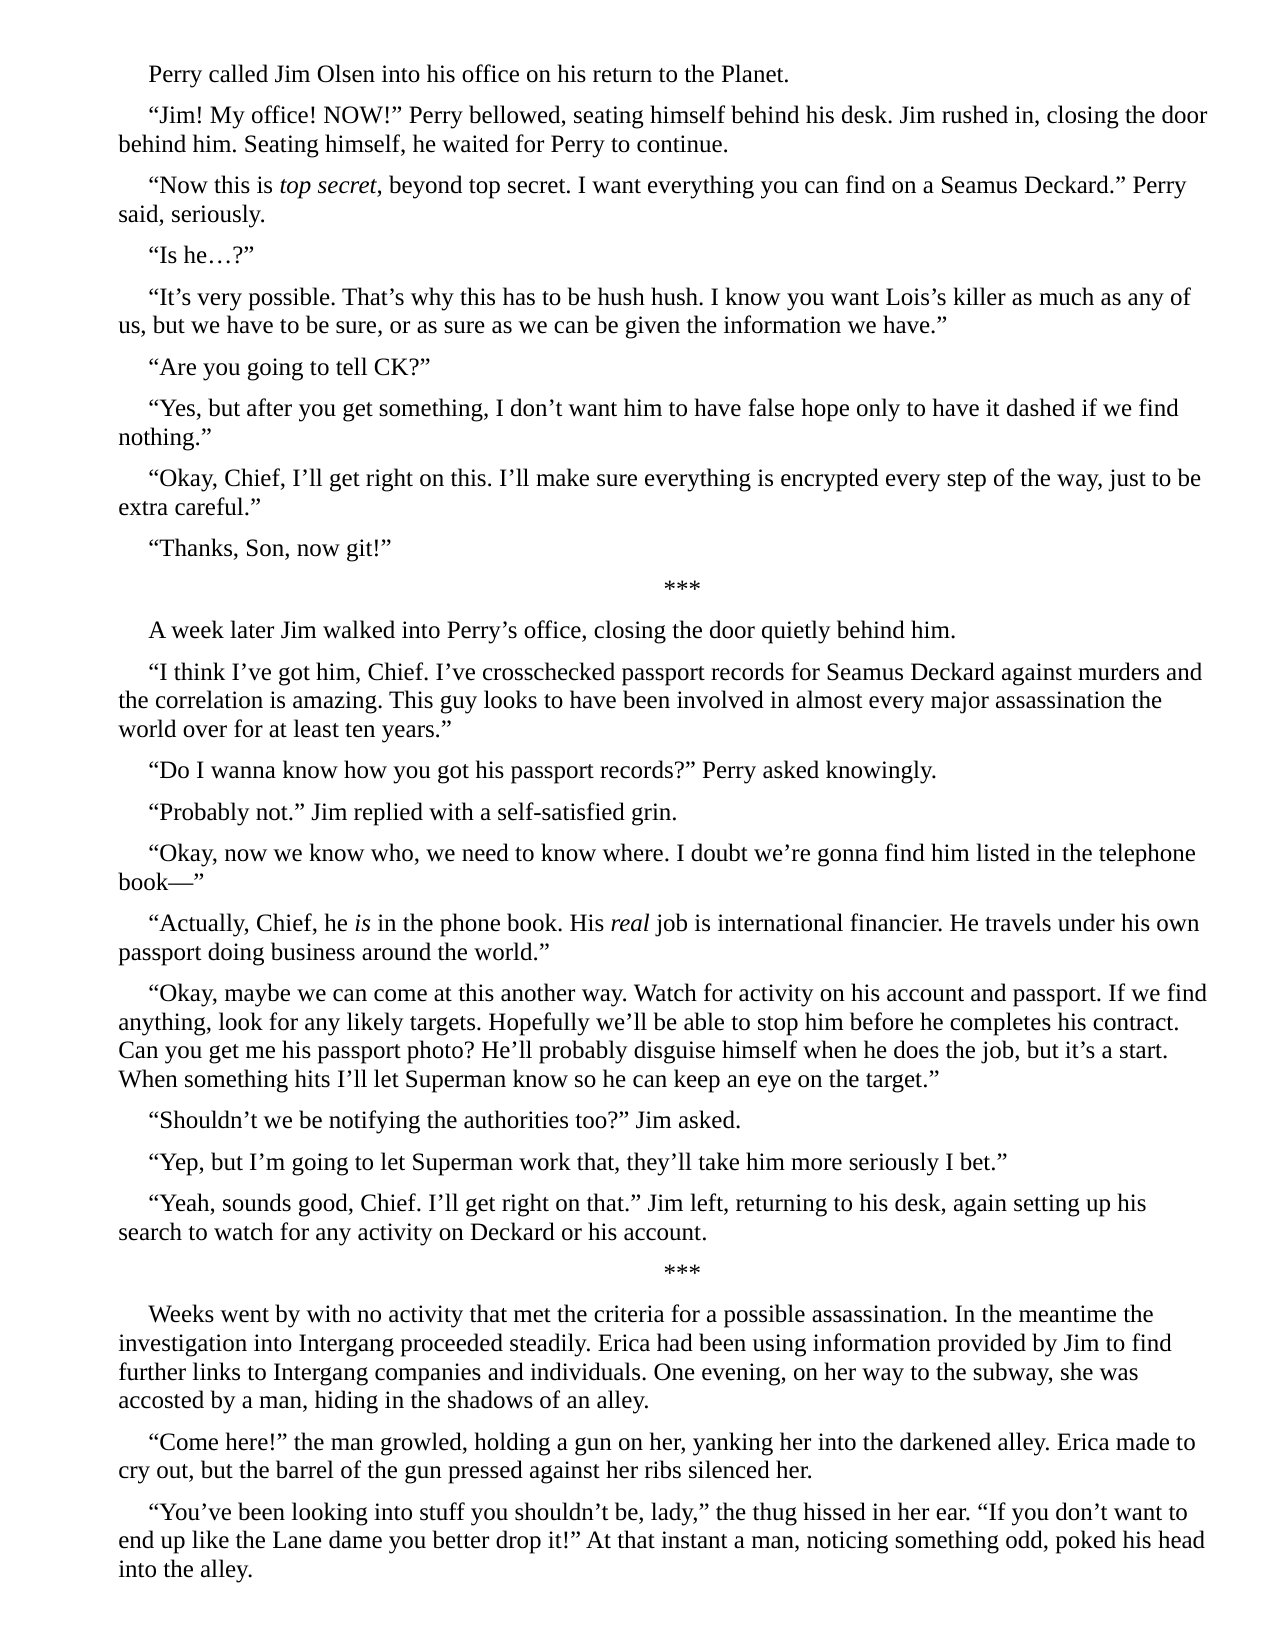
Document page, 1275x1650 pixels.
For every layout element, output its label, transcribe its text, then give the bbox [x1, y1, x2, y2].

text “Are you going to tell CK?” [118, 352, 1216, 380]
text “Shouldn’t we be notifying the authorities too?” Jim asked. [118, 1105, 1216, 1134]
text “Okay, maybe we can come at this another way. Watch for activity on his account and passport. If we find anything, look for any likely targets. Hopefully we’ll be able to stop him before he completes his contract. Can you get me his passport photo? He’ll probably disguise himself when he does the job, but it’s a start. When something hits I’ll let Superman know so he can keep an eye on the target.” [118, 978, 1216, 1093]
text “Do I wanna know how you got his passport records?” Perry asked knowingly. [118, 755, 1216, 784]
text “Now this is top secret, beyond top secret. I want everything you can find on a Seamus Deckard.” Perry said, seriously. [118, 170, 1216, 228]
text “It’s very possible. That’s why this has to be hush hush. I know you want Lois’s killer as much as any of us, but we have to be sure, or as sure as we can be given the information we have.” [118, 282, 1216, 339]
text “Come here!” the man growled, holding a gun on her, yanking her into the darkened alley. Erica made to cry out, but the barrel of the gun pressed against her ribs silenced her. [118, 1427, 1216, 1484]
text Weeks went by with no activity that met the criteria for a possible assassination. In the meantime the investigation into Intergang proceeded steadily. Erica had been using information provided by Jim to find further links to Intergang companies and individuals. One evening, on her way to the subway, she was accosted by a man, hiding in the shadows of an alley. [118, 1299, 1216, 1414]
text A week later Jim walked into Perry’s office, closing the door quietly behind him. [118, 615, 1216, 644]
text “Yes, but after you get something, I don’t want him to have false hope only to have it dashed if we find nothing.” [118, 393, 1216, 450]
text *** [118, 574, 1216, 603]
text “Is he…?” [118, 240, 1216, 269]
text “Actually, Chief, he is in the phone book. His real job is international financier. He travels under his own passport doing business around the world.” [118, 908, 1216, 965]
text “Yeah, sounds good, Chief. I’ll get right on that.” Jim left, returning to his desk, again setting up his search to watch for any activity on Deckard or his account. [118, 1188, 1216, 1245]
text “Jim! My office! NOW!” Perry bellowed, seating himself behind his desk. Jim rushed in, closing the door behind him. Seating himself, he waited for Perry to continue. [118, 100, 1216, 158]
text “Okay, now we know who, we need to know where. I doubt we’re gonna find him listed in the telephone book—” [118, 838, 1216, 895]
text “Probably not.” Jim replied with a self-satisfied grin. [118, 797, 1216, 825]
text “Yep, but I’m going to let Superman work that, they’ll take him more seriously I bet.” [118, 1147, 1216, 1175]
text *** [118, 1258, 1216, 1287]
text “Thanks, Son, now git!” [118, 533, 1216, 562]
text Perry called Jim Olsen into his office on his return to the Planet. [118, 59, 1216, 88]
text “You’ve been looking into stuff you shouldn’t be, lady,” the thug hissed in her ear. “If you don’t want to end up like the Lane dame you better drop it!” At that instant a man, noticing something odd, poked his head into the alley. [118, 1497, 1216, 1583]
text “Okay, Chief, I’ll get right on this. I’ll make sure everything is encrypted every step of the way, just to be extra careful.” [118, 463, 1216, 520]
text “I think I’ve got him, Chief. I’ve crosschecked passport records for Seamus Deckard against murders and the correlation is amazing. This guy looks to have been involved in almost every major assassination the world over for at least ten years.” [118, 657, 1216, 743]
